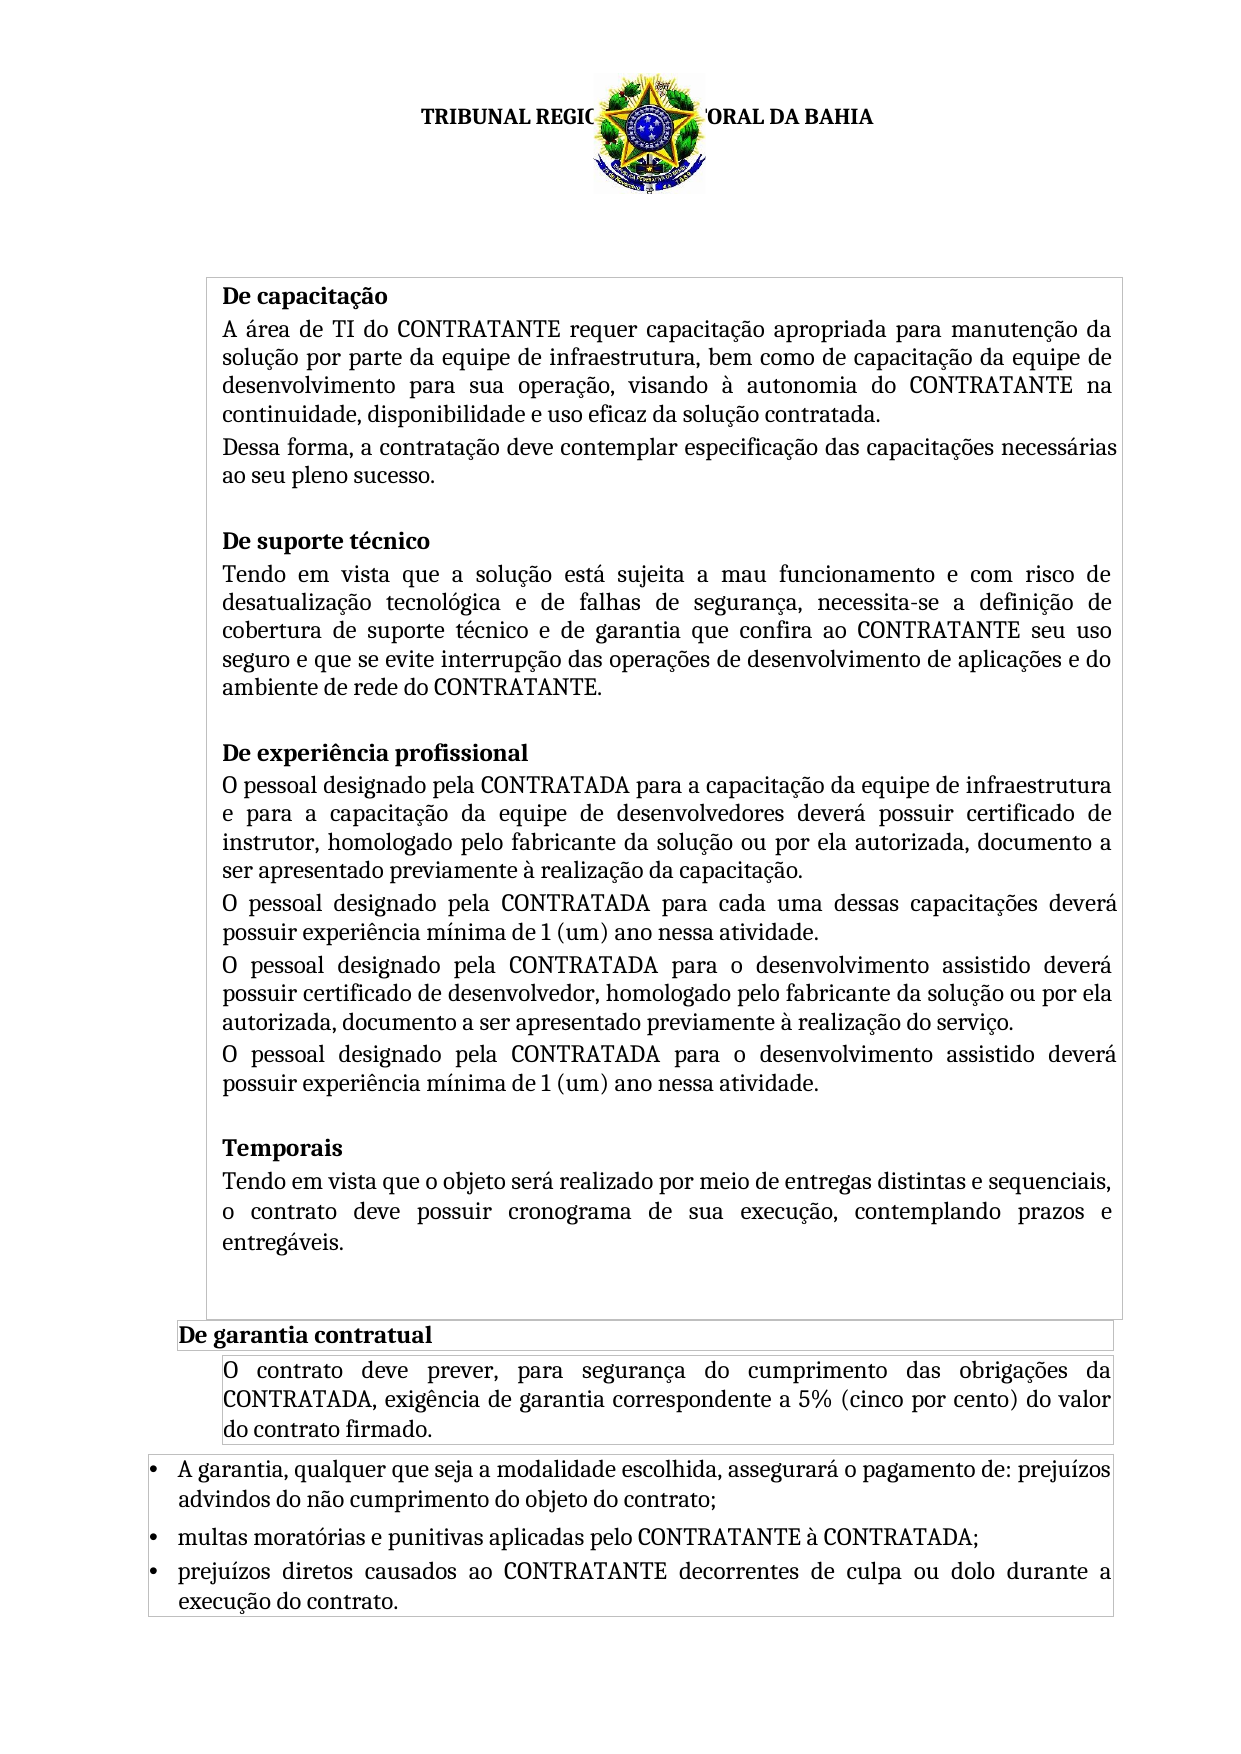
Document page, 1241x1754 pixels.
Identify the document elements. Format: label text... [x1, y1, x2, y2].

list prejuízos diretos causados ao CONTRATANTE decorrentes de culpa ou dolo durante a execução do contrato. [149, 1555, 1113, 1616]
subtitle De garantia contratual [178, 1321, 1113, 1350]
table_cell De capacitação A área de TI do CONTRATANTE requer capacitação apropriada para manutenção da solução por parte da equipe de infraestrutura, bem como de capacitação da equipe de desenvolvimento para sua operação, visando à autonomia do CONTRATANTE na continuidade, disponibilidade e uso eficaz da solução contratada. Dessa forma, a contratação deve contemplar especificação das capacitações necessárias ao seu pleno sucesso. De suporte técnico Tendo em vista que a solução está sujeita a mau funcionamento e com risco de desatualização tecnológica e de falhas de segurança, necessita-se a definição de cobertura de suporte técnico e de garantia que confira ao CONTRATANTE seu uso seguro e que se evite interrupção das operações de desenvolvimento de aplicações e do ambiente de rede do CONTRATANTE. De experiência profissional O pessoal designado pela CONTRATADA para a capacitação da equipe de infraestrutura e para a capacitação da equipe de desenvolvedores deverá possuir certificado de instrutor, homologado pelo fabricante da solução ou por ela autorizada, documento a ser apresentado previamente à realização da capacitação. O pessoal designado pela CONTRATADA para cada uma dessas capacitações deverá possuir experiência mínima de 1 (um) ano nessa atividade. O pessoal designado pela CONTRATADA para o desenvolvimento assistido deverá possuir certificado de desenvolvedor, homologado pelo fabricante da solução ou por ela autorizada, documento a ser apresentado previamente à realização do serviço. O pessoal designado pela CONTRATADA para o desenvolvimento assistido deverá possuir experiência mínima de 1 (um) ano nessa atividade. Temporais Tendo em vista que o objeto será realizado por meio de entregas distintas e sequenciais, o contrato deve possuir cronograma de sua execução, contemplando prazos e entregáveis. [207, 278, 1122, 1319]
text O contrato deve prever, para segurança do cumprimento das obrigações da CONTRATADA, exigência de garantia correspondente a 5% (cinco por cento) do valor do contrato firmado. [223, 1356, 1113, 1444]
list A garantia, qualquer que seja a modalidade escolhida, assegurará o pagamento de: prejuízos advindos do não cumprimento do objeto do contrato; [149, 1455, 1113, 1514]
list multas moratórias e punitivas aplicadas pelo CONTRATANTE à CONTRATADA; [149, 1521, 1113, 1552]
